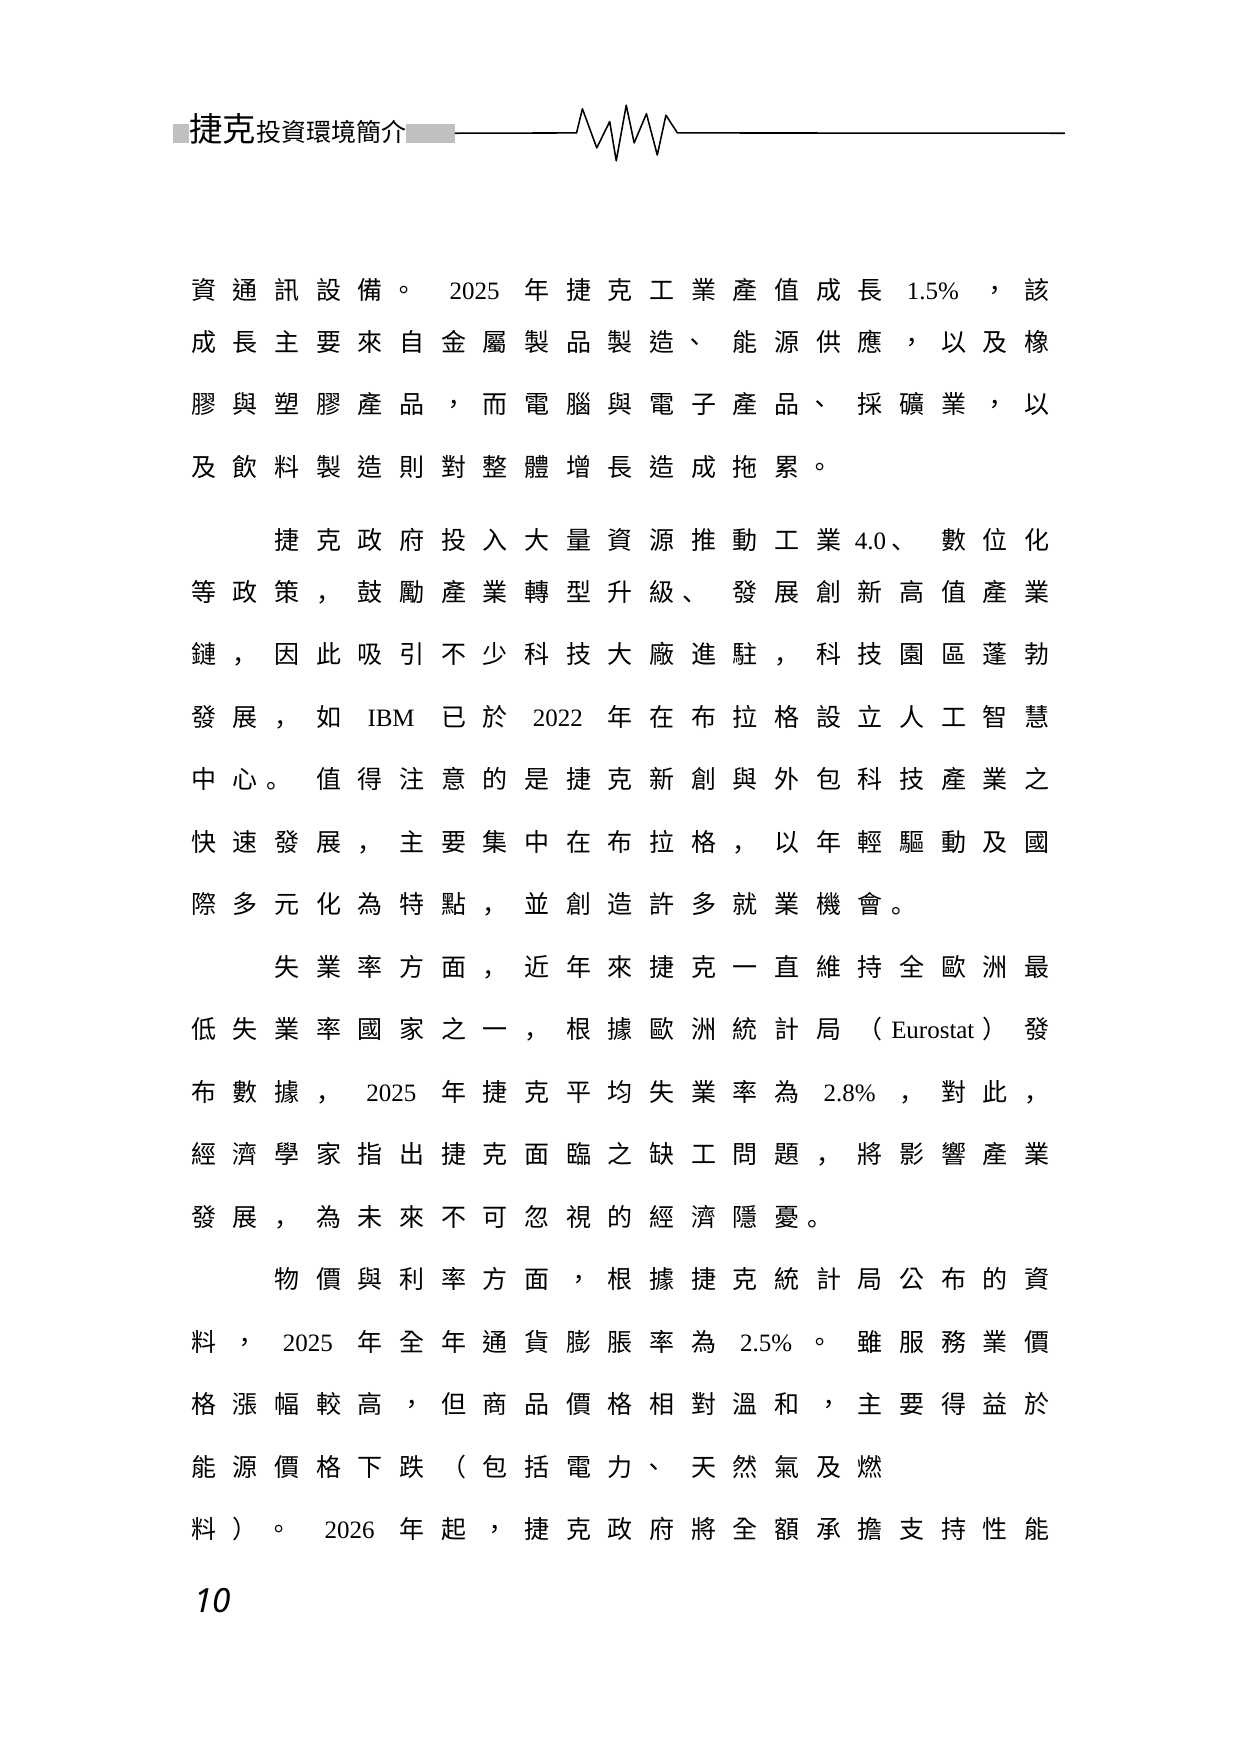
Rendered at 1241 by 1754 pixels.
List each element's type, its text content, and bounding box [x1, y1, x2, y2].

text 捷克政府投入大量資源推動工業4.0、數位化等政策，鼓勵產業轉型升級、發展創新高值產業鏈，因此吸引不少科技大廠進駐，科技園區蓬勃發展，如IBM已於2022年在布拉格設立人工智慧中心。值得注意的是捷克新創與外包科技產業之快速發展，主要集中在布拉格，以年輕驅動及國際多元化為特點，並創造許多就業機會。 [183, 486, 1058, 924]
text 資通訊設備。2025年捷克工業產值成長1.5%，該成長主要來自金屬製品製造、能源供應，以及橡膠與塑膠產品，而電腦與電子產品、採礦業，以及飲料製造則對整體增長造成拖累。 [183, 236, 1058, 486]
text 物價與利率方面，根據捷克統計局公布的資料，2025年全年通貨膨脹率為2.5%。雖服務業價格漲幅較高，但商品價格相對溫和，主要得益於能源價格下跌（包括電力、天然氣及燃料）。2026年起，捷克政府將全額承擔支持性能 [183, 1236, 1058, 1549]
text 失業率方面，近年來捷克一直維持全歐洲最低失業率國家之一，根據歐洲統計局（Eurostat）發布數據，2025年捷克平均失業率為2.8%，對此，經濟學家指出捷克面臨之缺工問題，將影響產業發展，為未來不可忽視的經濟隱憂。 [183, 924, 1058, 1236]
